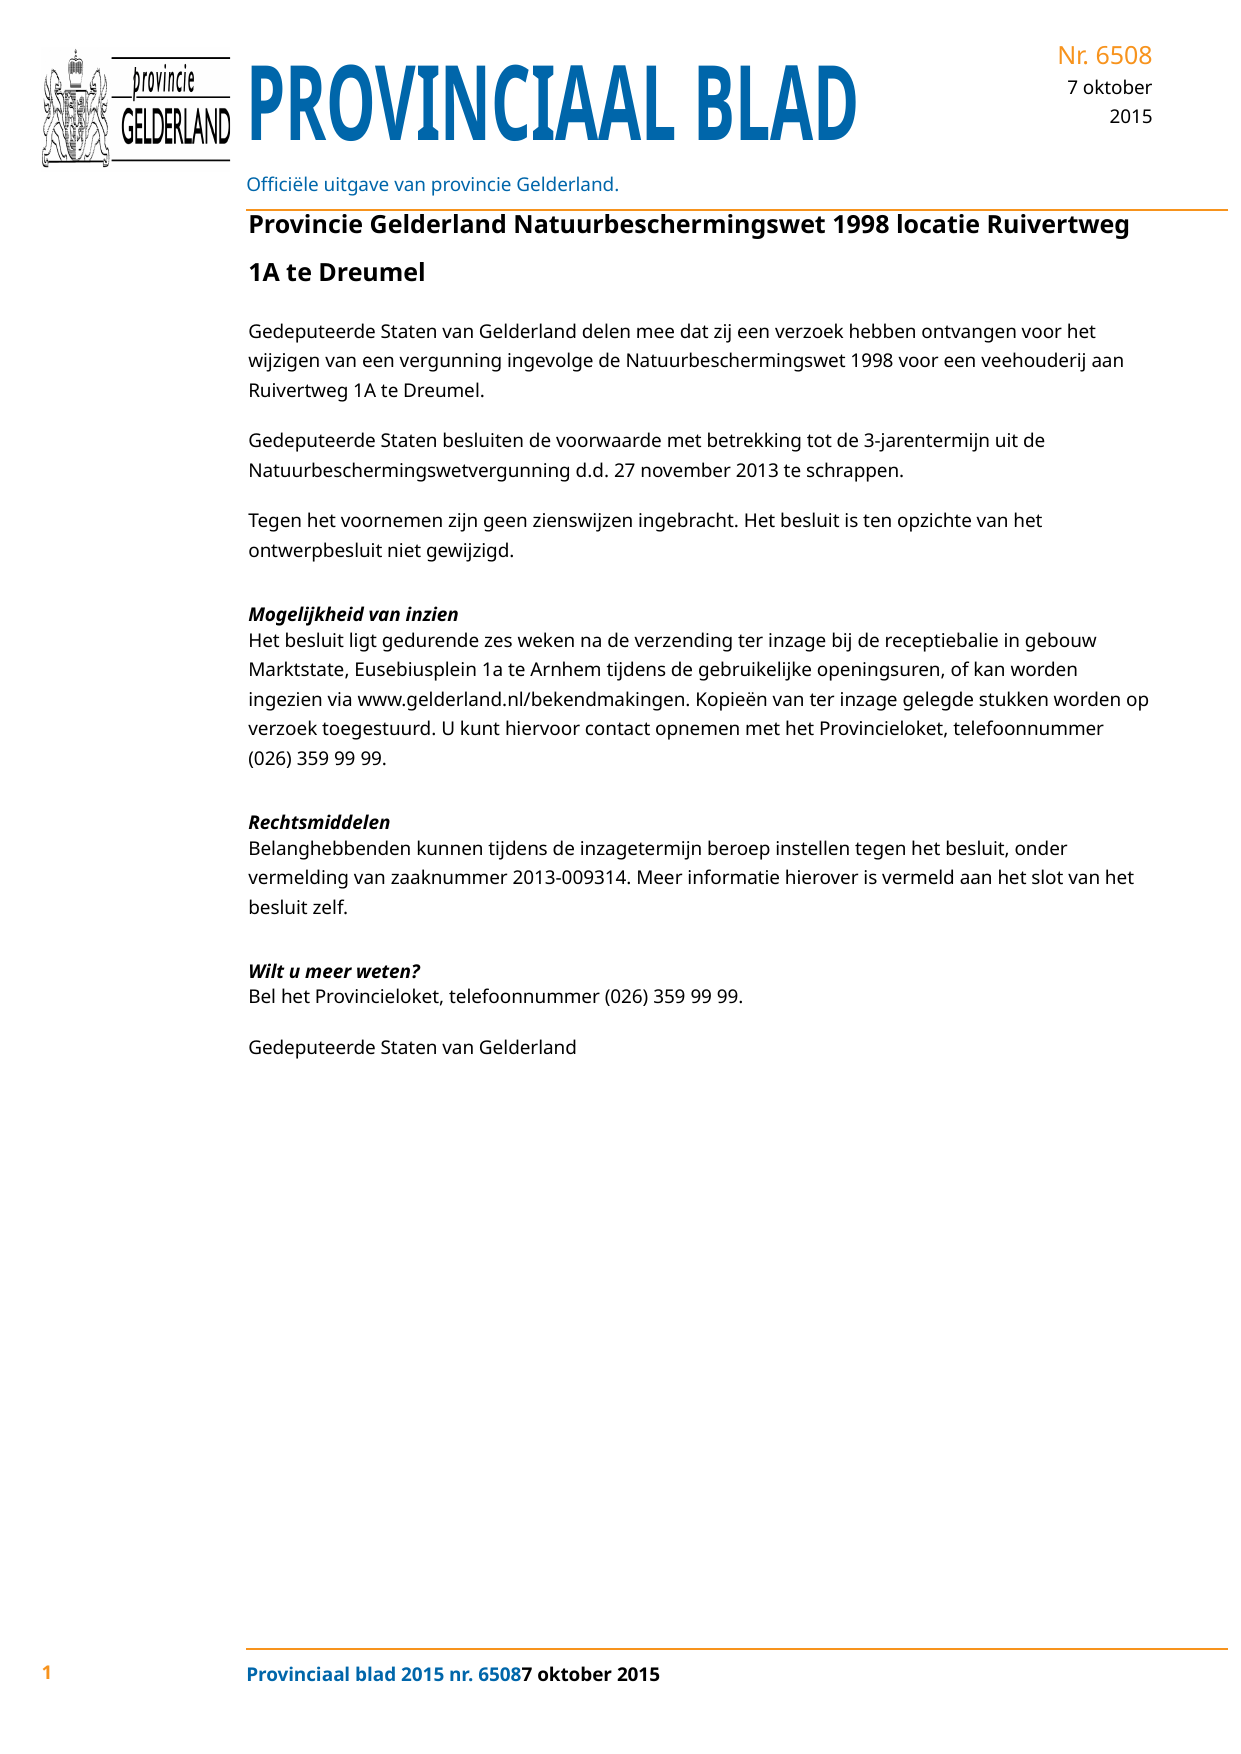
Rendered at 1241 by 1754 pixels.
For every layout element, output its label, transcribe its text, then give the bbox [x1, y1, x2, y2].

text Gedeputeerde Staten besluiten de voorwaarde met betrekking tot de 3-jarentermijn uit de Natuurbeschermingswetvergunning d.d. 27 november 2013 te schrappen. [248, 427, 1152, 483]
text Gedeputeerde Staten van Gelderland delen mee dat zij een verzoek hebben ontvangen voor het wijzigen van een vergunning ingevolge de Natuurbeschermingswet 1998 voor een veehouderij aan Ruivertweg 1A te Dreumel. [248, 318, 1152, 403]
text Tegen het voornemen zijn geen zienswijzen ingebracht. Het besluit is ten opzichte van het ontwerpbesluit niet gewijzigd. [248, 507, 1152, 563]
text Gedeputeerde Staten van Gelderland [248, 1034, 1152, 1060]
text Mogelijkheid van inzien [248, 601, 1152, 627]
text Wilt u meer weten? [248, 958, 1152, 984]
text Rechtsmiddelen [248, 809, 1152, 835]
text Provincie Gelderland Natuurbeschermingswet 1998 locatie Ruivertweg 1A te Dreumel [248, 211, 1152, 288]
picture [41, 47, 231, 172]
text Het besluit ligt gedurende zes weken na de verzending ter inzage bij de receptiebalie in gebouw Marktstate, Eusebiusplein 1a te Arnhem tijdens de gebruikelijke openingsuren, of kan worden ingezien via www.gelderland.nl/bekendmakingen. Kopieën van ter inzage gelegde stukken worden op verzoek toegestuurd. U kunt hiervoor contact opnemen met het Provincieloket, telefoonnummer (026) 359 99 99. [248, 627, 1152, 771]
text Bel het Provincieloket, telefoonnummer (026) 359 99 99. [248, 984, 1152, 1009]
text Belanghebbenden kunnen tijdens de inzagetermijn beroep instellen tegen het besluit, onder vermelding van zaaknummer 2013-009314. Meer informatie hierover is vermeld aan het slot van het besluit zelf. [248, 835, 1152, 920]
